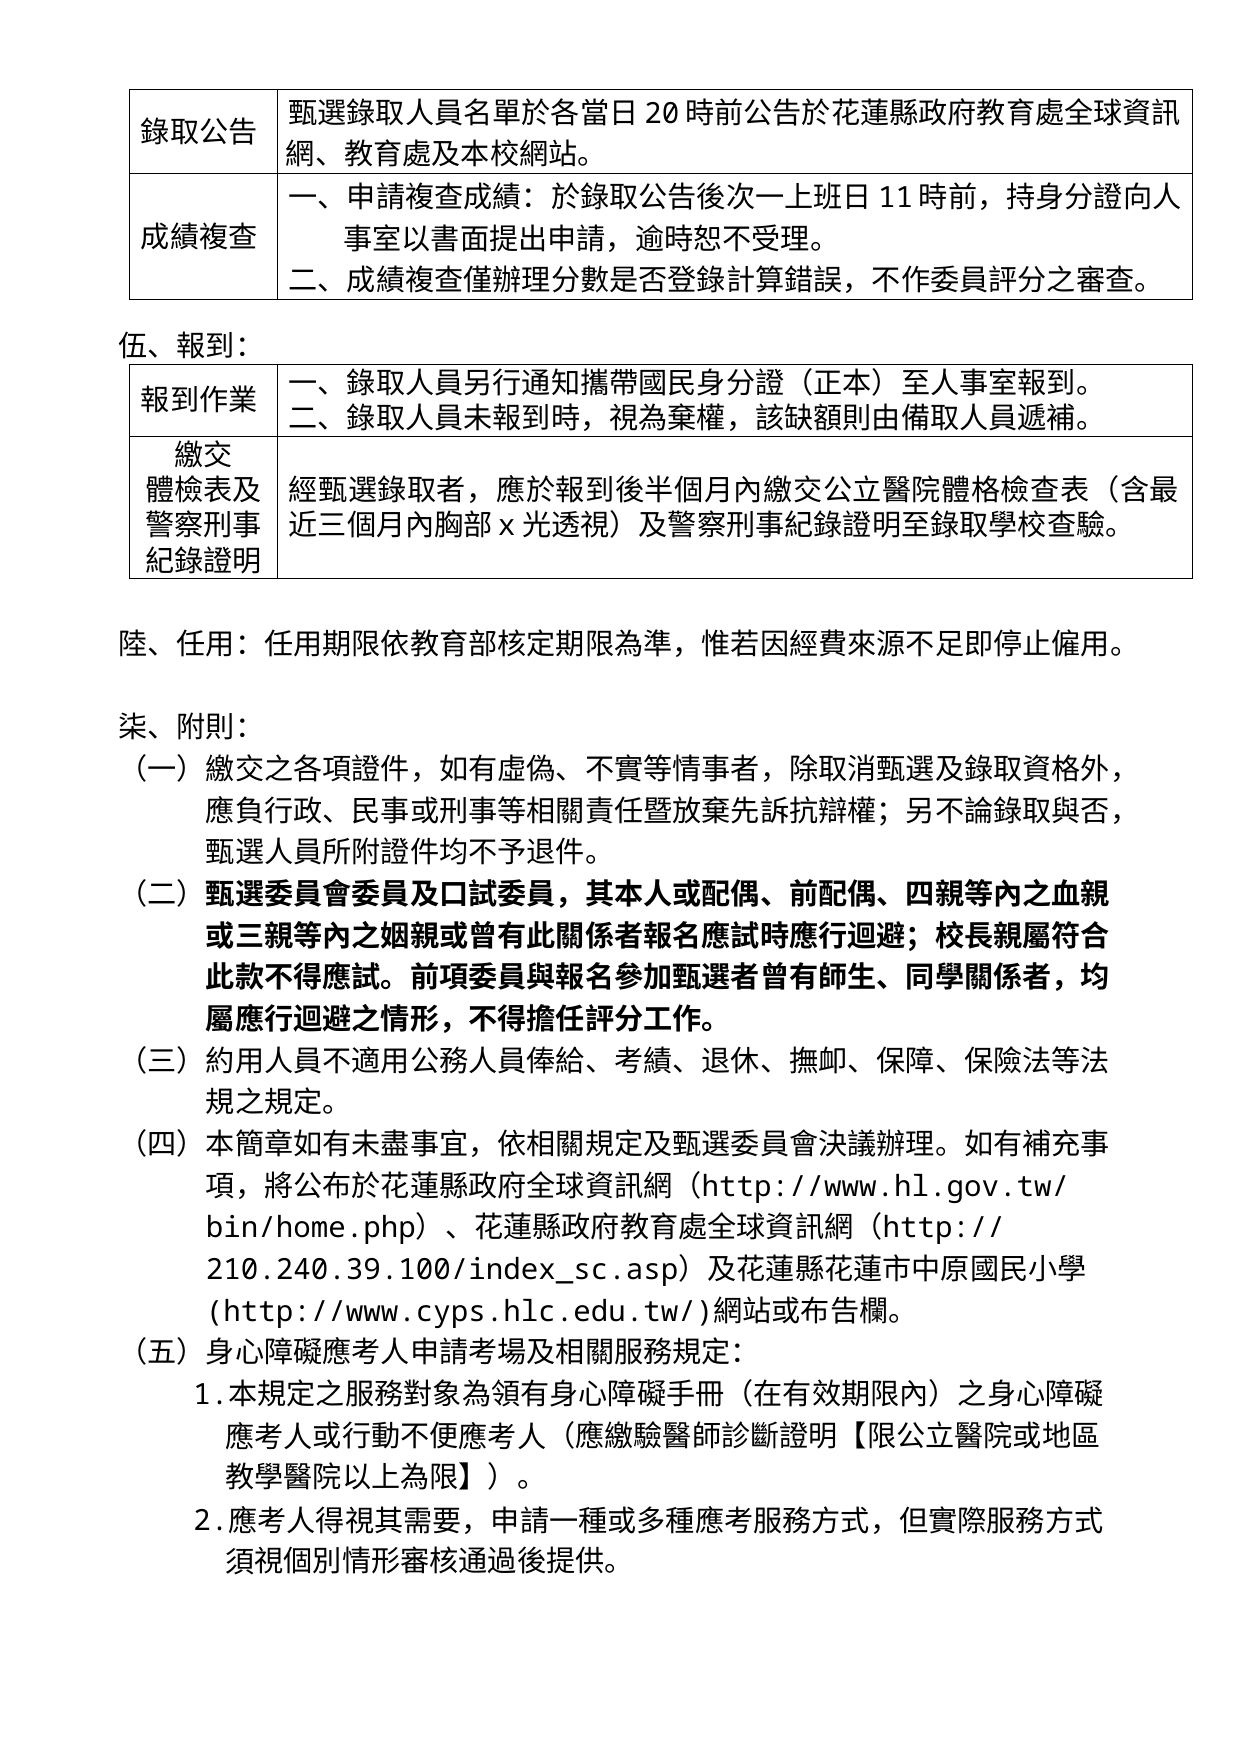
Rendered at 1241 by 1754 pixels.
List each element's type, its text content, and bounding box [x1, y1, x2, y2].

table_cell 錄取公告 [130, 90, 277, 173]
text （三）約用人員不適用公務人員俸給、考績、退休、撫卹、保障、保險法等法規之規定。 [118, 1038, 1122, 1121]
text 2.應考人得視其需要，申請一種或多種應考服務方式，但實際服務方式須視個別情形審核通過後提供。 [193, 1496, 1122, 1579]
table_cell 經甄選錄取者，應於報到後半個月內繳交公立醫院體格檢查表（含最近三個月內胸部ｘ光透視）及警察刑事紀錄證明至錄取學校查驗。 [278, 437, 1192, 578]
text （五）身心障礙應考人申請考場及相關服務規定： [118, 1329, 1122, 1371]
table_cell 成績複查 [130, 174, 277, 299]
text （一）繳交之各項證件，如有虛偽、不實等情事者，除取消甄選及錄取資格外，應負行政、民事或刑事等相關責任暨放棄先訴抗辯權；另不論錄取與否，甄選人員所附證件均不予退件。 [118, 746, 1122, 871]
table_cell 繳交 體檢表及警察刑事紀錄證明 [130, 437, 277, 578]
text （四）本簡章如有未盡事宜，依相關規定及甄選委員會決議辦理。如有補充事項，將公布於花蓮縣政府全球資訊網（http://www.hl.gov.tw/bin/home.php）、花蓮縣政府教育處全球資訊網（http://210.240.39.100/index_sc.asp）及花蓮縣花蓮市中原國民小學(http://www.cyps.hlc.edu.tw/)網站或布告欄。 [118, 1121, 1122, 1329]
text 伍、報到： [118, 328, 1122, 364]
table_header 一、錄取人員另行通知攜帶國民身分證（正本）至人事室報到。 二、錄取人員未報到時，視為棄權，該缺額則由備取人員遞補。 [278, 365, 1192, 436]
text 柒、附則： [118, 704, 1122, 746]
text （二）甄選委員會委員及口試委員，其本人或配偶、前配偶、四親等內之血親或三親等內之姻親或曾有此關係者報名應試時應行迴避；校長親屬符合此款不得應試。前項委員與報名參加甄選者曾有師生、同學關係者，均屬應行迴避之情形，不得擔任評分工作。 [118, 871, 1122, 1038]
table_header 報到作業 [130, 365, 277, 436]
table_cell 甄選錄取人員名單於各當日20時前公告於花蓮縣政府教育處全球資訊網、教育處及本校網站。 [278, 90, 1192, 173]
table_cell 一、申請複查成績：於錄取公告後次一上班日11時前，持身分證向人事室以書面提出申請，逾時恕不受理。 二、成績複查僅辦理分數是否登錄計算錯誤，不作委員評分之審查。 [278, 174, 1192, 299]
text 陸、任用：任用期限依教育部核定期限為準，惟若因經費來源不足即停止僱用。 [118, 621, 1122, 663]
text 1.本規定之服務對象為領有身心障礙手冊（在有效期限內）之身心障礙應考人或行動不便應考人（應繳驗醫師診斷證明【限公立醫院或地區教學醫院以上為限】）。 [193, 1371, 1122, 1496]
